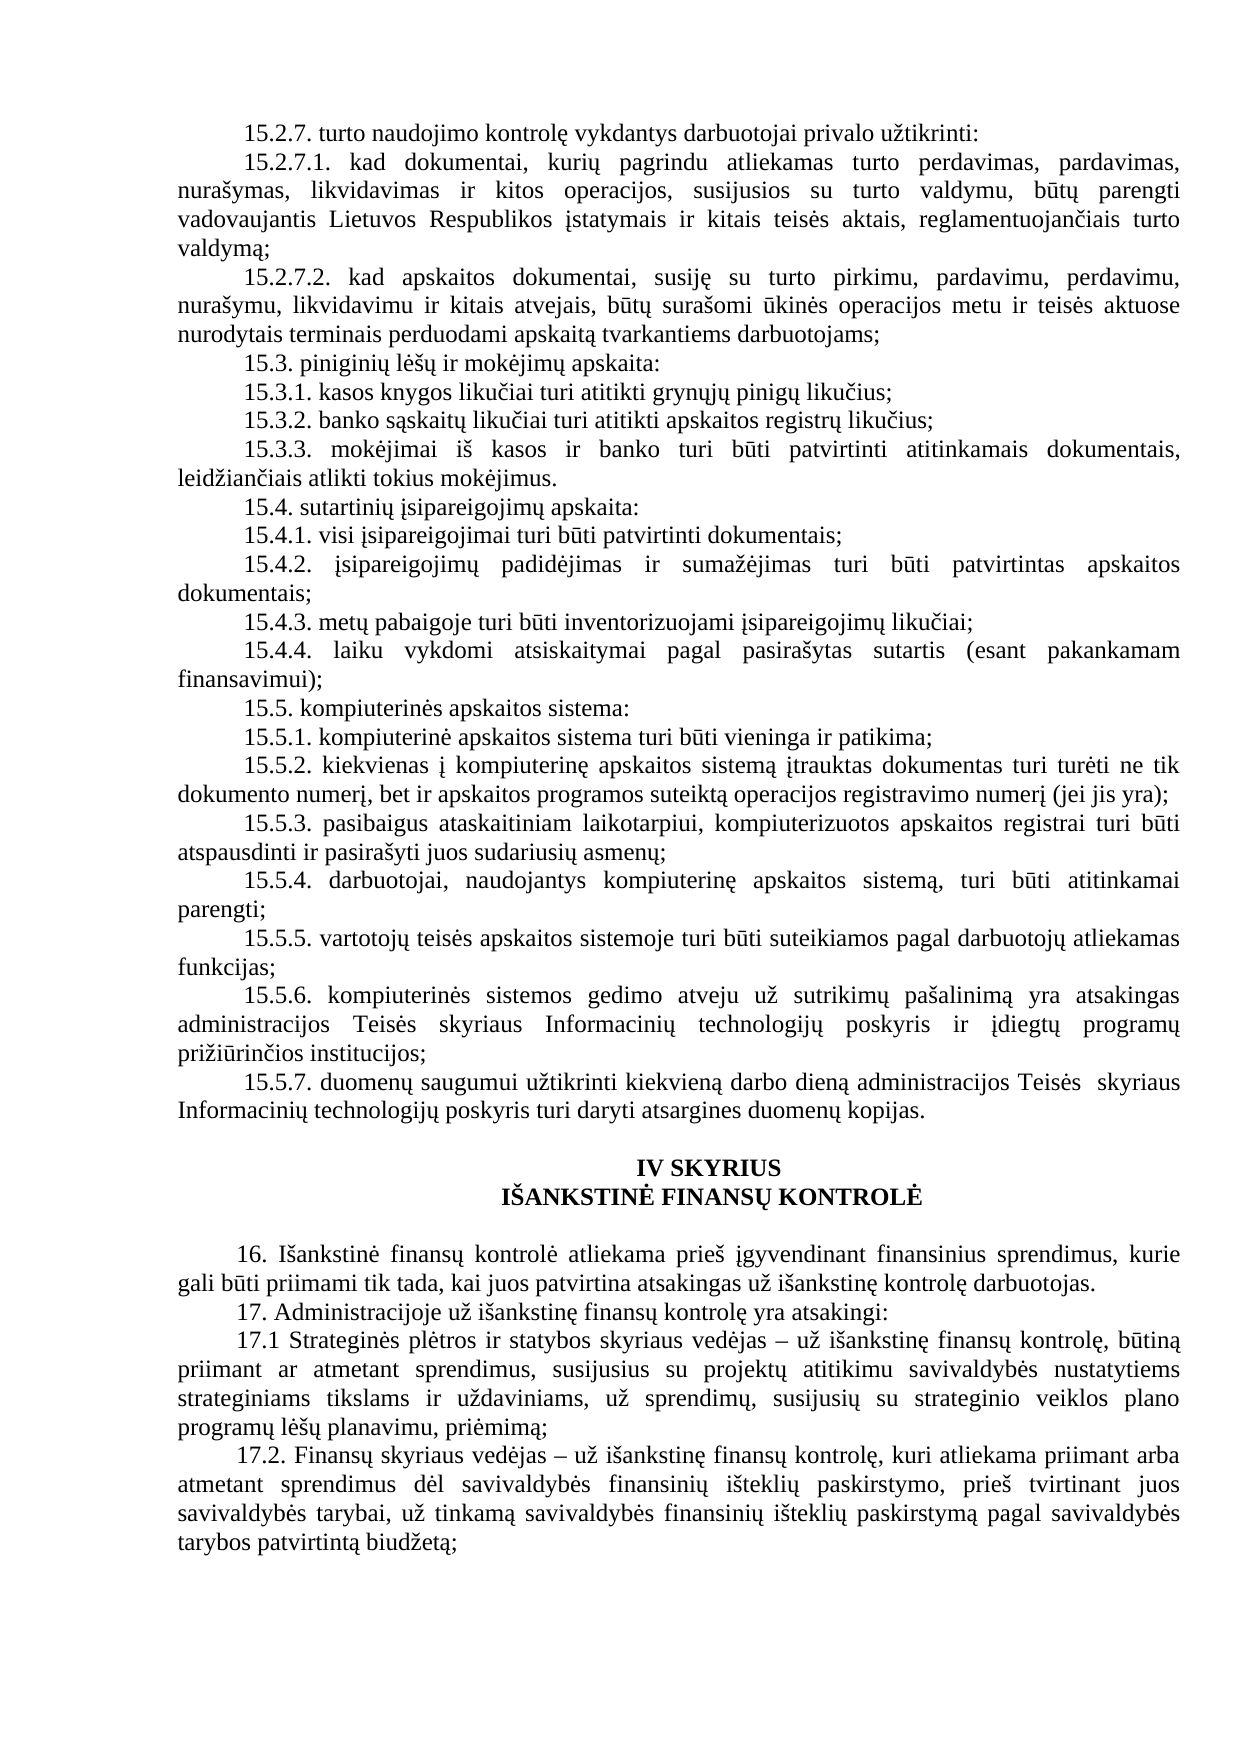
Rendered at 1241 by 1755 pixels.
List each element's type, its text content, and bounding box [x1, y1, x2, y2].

text 15.5.1. kompiuterinė apskaitos sistema turi būti vieninga ir patikima; [177, 722, 1181, 751]
text 16. Išankstinė finansų kontrolė atliekama prieš įgyvendinant finansinius sprendimus, kurie gali būti priimami tik tada, kai juos patvirtina atsakingas už išankstinę kontrolę darbuotojas. [177, 1239, 1181, 1297]
text IŠANKSTINĖ FINANSŲ KONTROLĖ [177, 1182, 1181, 1211]
text 15.5.7. duomenų saugumui užtikrinti kiekvieną darbo dieną administracijos Teisės skyriaus Informacinių technologijų poskyris turi daryti atsargines duomenų kopijas. [177, 1067, 1181, 1124]
text IV SKYRIUS [177, 1153, 1181, 1182]
text 17.2. Finansų skyriaus vedėjas – už išankstinę finansų kontrolę, kuri atliekama priimant arba atmetant sprendimus dėl savivaldybės finansinių išteklių paskirstymo, prieš tvirtinant juos savivaldybės tarybai, už tinkamą savivaldybės finansinių išteklių paskirstymą pagal savivaldybės tarybos patvirtintą biudžetą; [177, 1441, 1181, 1556]
text 15.5.4. darbuotojai, naudojantys kompiuterinę apskaitos sistemą, turi būti atitinkamai parengti; [177, 866, 1181, 923]
text 15.4.1. visi įsipareigojimai turi būti patvirtinti dokumentais; [177, 521, 1181, 549]
text 15.5.5. vartotojų teisės apskaitos sistemoje turi būti suteikiamos pagal darbuotojų atliekamas funkcijas; [177, 923, 1181, 981]
text 15.2.7.1. kad dokumentai, kurių pagrindu atliekamas turto perdavimas, pardavimas, nurašymas, likvidavimas ir kitos operacijos, susijusios su turto valdymu, būtų parengti vadovaujantis Lietuvos Respublikos įstatymais ir kitais teisės aktais, reglamentuojančiais turto valdymą; [177, 147, 1181, 262]
text 15.5. kompiuterinės apskaitos sistema: [177, 693, 1181, 722]
text 15.2.7. turto naudojimo kontrolę vykdantys darbuotojai privalo užtikrinti: [177, 118, 1181, 147]
text 15.3. piniginių lėšų ir mokėjimų apskaita: [177, 348, 1181, 377]
text 15.5.6. kompiuterinės sistemos gedimo atveju už sutrikimų pašalinimą yra atsakingas administracijos Teisės skyriaus Informacinių technologijų poskyris ir įdiegtų programų prižiūrinčios institucijos; [177, 981, 1181, 1067]
text 15.5.3. pasibaigus ataskaitiniam laikotarpiui, kompiuterizuotos apskaitos registrai turi būti atspausdinti ir pasirašyti juos sudariusių asmenų; [177, 808, 1181, 866]
text 15.3.1. kasos knygos likučiai turi atitikti grynųjų pinigų likučius; [177, 377, 1181, 406]
text 15.2.7.2. kad apskaitos dokumentai, susiję su turto pirkimu, pardavimu, perdavimu, nurašymu, likvidavimu ir kitais atvejais, būtų surašomi ūkinės operacijos metu ir teisės aktuose nurodytais terminais perduodami apskaitą tvarkantiems darbuotojams; [177, 262, 1181, 348]
text 17. Administracijoje už išankstinę finansų kontrolę yra atsakingi: [177, 1297, 1181, 1326]
text 15.3.2. banko sąskaitų likučiai turi atitikti apskaitos registrų likučius; [177, 406, 1181, 434]
text 15.5.2. kiekvienas į kompiuterinę apskaitos sistemą įtrauktas dokumentas turi turėti ne tik dokumento numerį, bet ir apskaitos programos suteiktą operacijos registravimo numerį (jei jis yra); [177, 751, 1181, 808]
text 15.4.3. metų pabaigoje turi būti inventorizuojami įsipareigojimų likučiai; [177, 607, 1181, 636]
text 15.3.3. mokėjimai iš kasos ir banko turi būti patvirtinti atitinkamais dokumentais, leidžiančiais atlikti tokius mokėjimus. [177, 434, 1181, 492]
text 17.1 Strateginės plėtros ir statybos skyriaus vedėjas – už išankstinę finansų kontrolę, būtiną priimant ar atmetant sprendimus, susijusius su projektų atitikimu savivaldybės nustatytiems strateginiams tikslams ir uždaviniams, už sprendimų, susijusių su strateginio veiklos plano programų lėšų planavimu, priėmimą; [177, 1326, 1181, 1441]
text 15.4.2. įsipareigojimų padidėjimas ir sumažėjimas turi būti patvirtintas apskaitos dokumentais; [177, 549, 1181, 607]
text 15.4.4. laiku vykdomi atsiskaitymai pagal pasirašytas sutartis (esant pakankamam finansavimui); [177, 636, 1181, 693]
text 15.4. sutartinių įsipareigojimų apskaita: [177, 492, 1181, 521]
